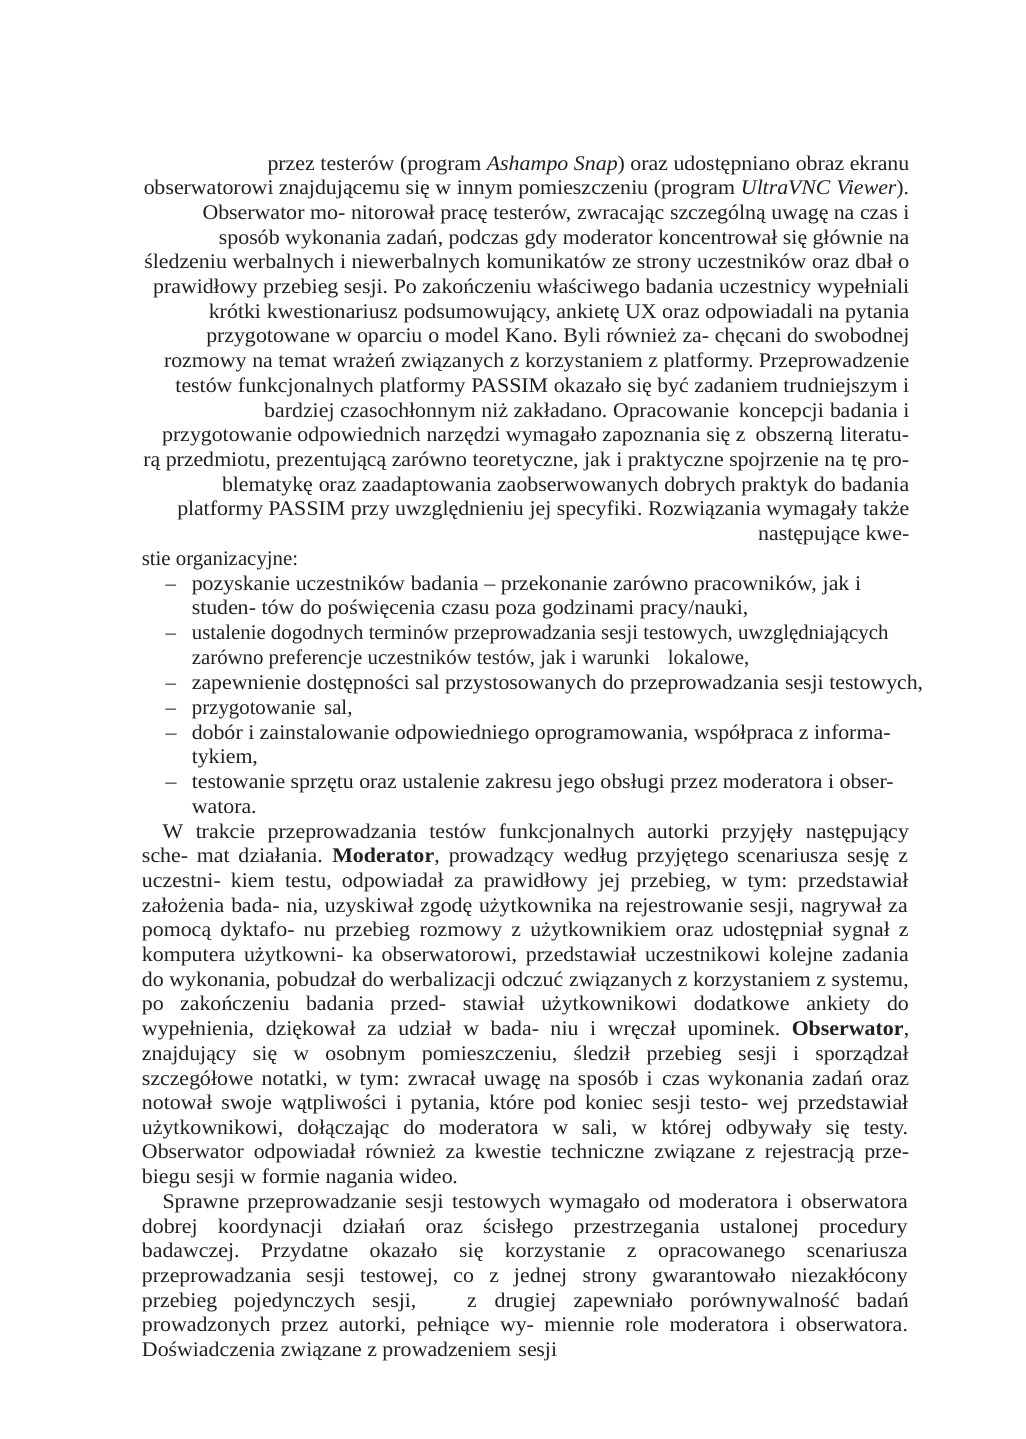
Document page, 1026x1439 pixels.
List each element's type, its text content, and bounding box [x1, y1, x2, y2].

text Sprawne przeprowadzanie sesji testowych wymagało od moderatora i obserwatora dobrej koordynacji działań oraz ścisłego przestrzegania ustalonej procedury badawczej. Przydatne okazało się korzystanie z opracowanego scenariusza przeprowadzania sesji testowej, co z jednej strony gwarantowało niezakłócony przebieg pojedynczych sesji, z drugiej zapewniało porównywalność badań prowadzonych przez autorki, pełniące wy- miennie role moderatora i obserwatora. Doświadczenia związane z prowadzeniem sesji [142, 1189, 909, 1361]
list testowanie sprzętu oraz ustalenie zakresu jego obsługi przez moderatora i obser- watora. [165, 769, 908, 818]
list pozyskanie uczestników badania – przekonanie zarówno pracowników, jak i studen- tów do poświęcenia czasu poza godzinami pracy/nauki, [165, 571, 908, 619]
text przez testerów (program Ashampo Snap) oraz udostępniano obraz ekranu obserwatorowi znajdującemu się w innym pomieszczeniu (program UltraVNC Viewer). Obserwator mo- nitorował pracę testerów, zwracając szczególną uwagę na czas i sposób wykonania zadań, podczas gdy moderator koncentrował się głównie na śledzeniu werbalnych i niewerbalnych komunikatów ze strony uczestników oraz dbał o prawidłowy przebieg sesji. Po zakończeniu właściwego badania uczestnicy wypełniali krótki kwestionariusz podsumowujący, ankietę UX oraz odpowiadali na pytania przygotowane w oparciu o model Kano. Byli również za- chęcani do swobodnej rozmowy na temat wrażeń związanych z korzystaniem z platformy. Przeprowadzenie testów funkcjonalnych platformy PASSIM okazało się być zadaniem trudniejszym i bardziej czasochłonnym niż zakładano. Opracowanie koncepcji badania i przygotowanie odpowiednich narzędzi wymagało zapoznania się z obszerną literatu- rą przedmiotu, prezentującą zarówno teoretyczne, jak i praktyczne spojrzenie na tę pro- blematykę oraz zaadaptowania zaobserwowanych dobrych praktyk do badania platformy PASSIM przy uwzględnieniu jej specyfiki. Rozwiązania wymagały także następujące kwe- [140, 151, 909, 545]
text W trakcie przeprowadzania testów funkcjonalnych autorki przyjęły następujący sche- mat działania. Moderator, prowadzący według przyjętego scenariusza sesję z uczestni- kiem testu, odpowiadał za prawidłowy jej przebieg, w tym: przedstawiał założenia bada- nia, uzyskiwał zgodę użytkownika na rejestrowanie sesji, nagrywał za pomocą dyktafo- nu przebieg rozmowy z użytkownikiem oraz udostępniał sygnał z komputera użytkowni- ka obserwatorowi, przedstawiał uczestnikowi kolejne zadania do wykonania, pobudzał do werbalizacji odczuć związanych z korzystaniem z systemu, po zakończeniu badania przed- stawiał użytkownikowi dodatkowe ankiety do wypełnienia, dziękował za udział w bada- niu i wręczał upominek. Obserwator, znajdujący się w osobnym pomieszczeniu, śledził przebieg sesji i sporządzał szczegółowe notatki, w tym: zwracał uwagę na sposób i czas wykonania zadań oraz notował swoje wątpliwości i pytania, które pod koniec sesji testo- wej przedstawiał użytkownikowi, dołączając do moderatora w sali, w której odbywały się testy. Obserwator odpowiadał również za kwestie techniczne związane z rejestracją prze- biegu sesji w formie nagania wideo. [142, 818, 909, 1188]
list dobór i zainstalowanie odpowiedniego oprogramowania, współpraca z informa- tykiem, [165, 719, 908, 768]
list przygotowanie sal, [165, 694, 977, 719]
list ustalenie dogodnych terminów przeprowadzania sesji testowych, uwzględniających zarówno preferencje uczestników testów, jak i warunki lokalowe, [165, 620, 908, 669]
list zapewnienie dostępności sal przystosowanych do przeprowadzania sesji testowych, [165, 669, 977, 694]
text stie organizacyjne: [142, 546, 977, 570]
